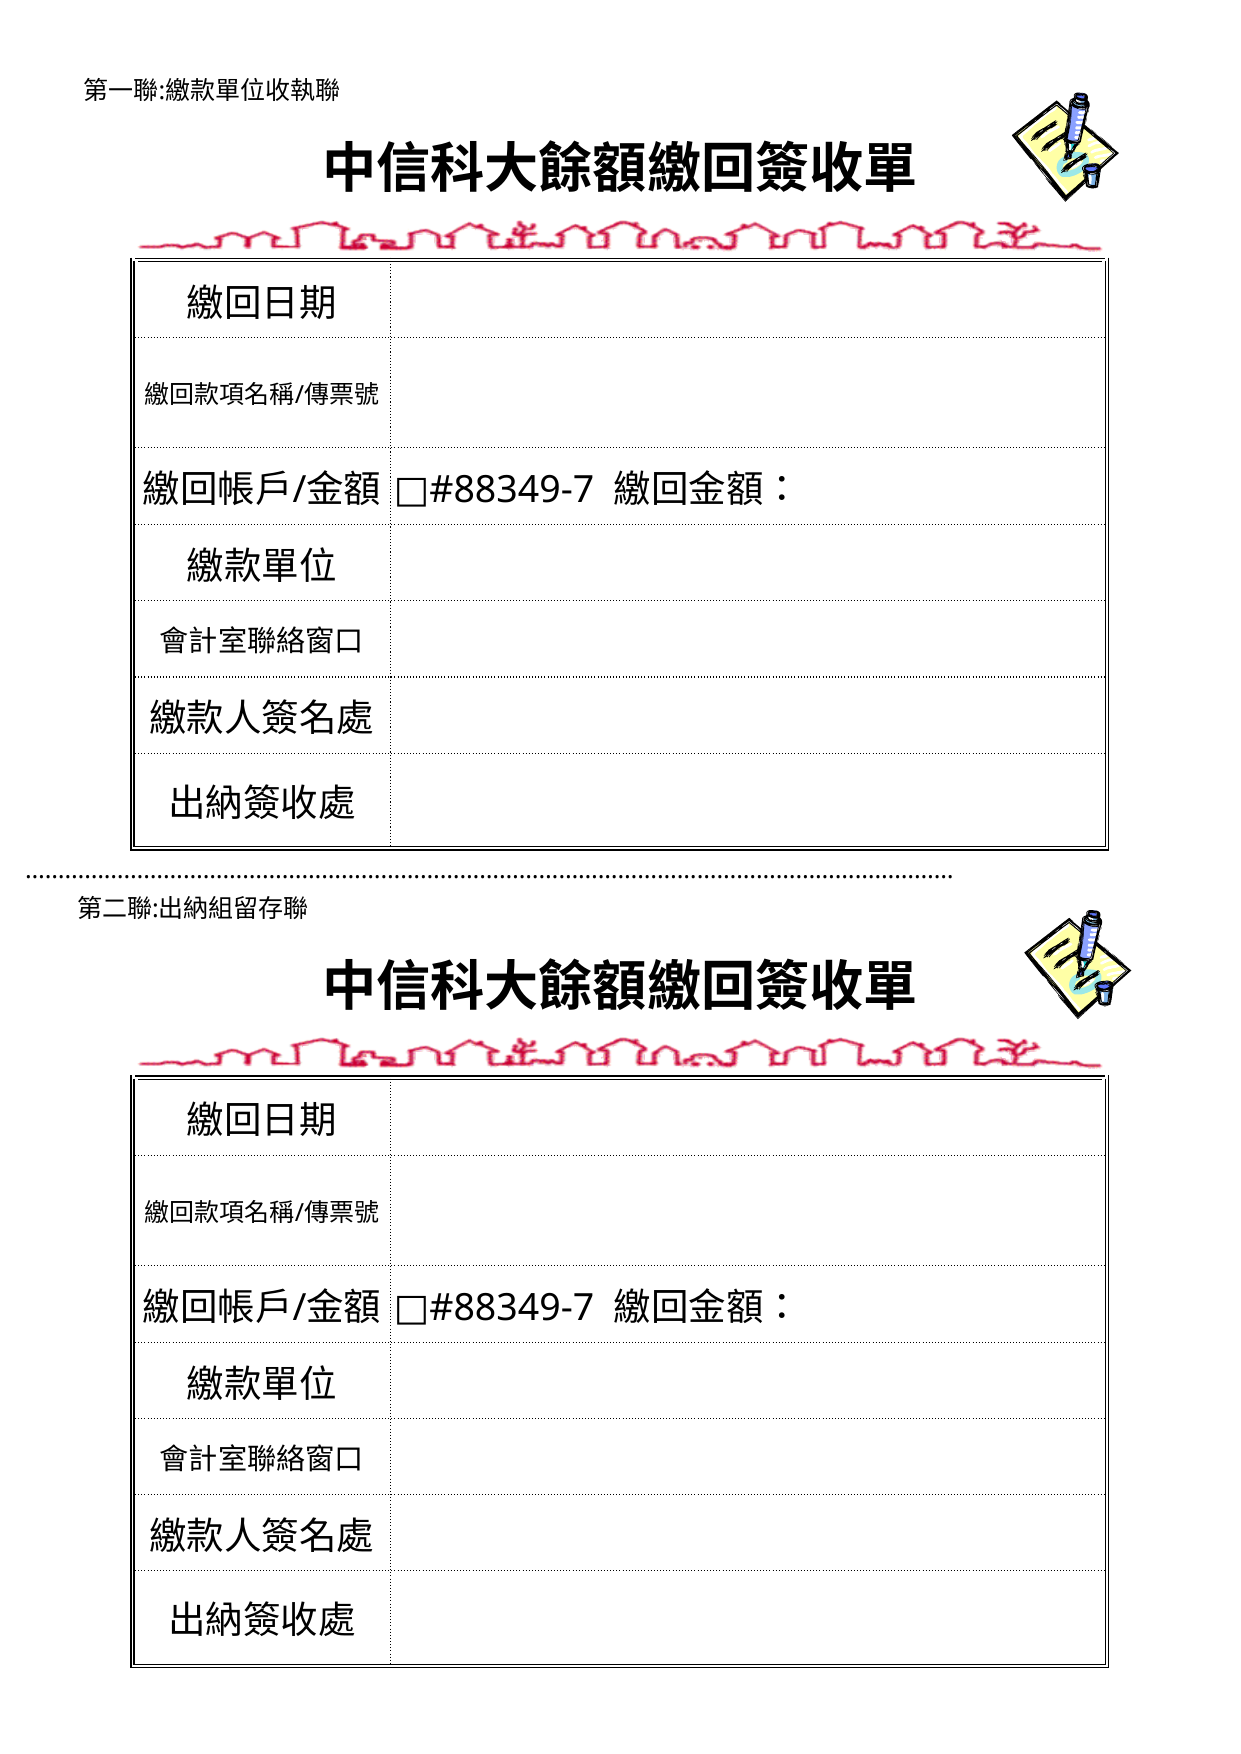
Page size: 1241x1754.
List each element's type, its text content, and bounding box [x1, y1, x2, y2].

table_cell 出納簽收處 [135, 1570, 391, 1663]
picture [137, 1037, 1103, 1069]
table_cell 會計室聯絡窗口 [135, 1418, 391, 1494]
table_cell [391, 524, 1105, 600]
table_cell 繳款人簽名處 [135, 676, 391, 752]
table_cell 繳款單位 [135, 1342, 391, 1418]
table_cell 繳回款項名稱/傳票號 [135, 1155, 391, 1264]
table_cell 繳回帳戶/金額 [135, 1265, 391, 1342]
table_cell 繳回帳戶/金額 [135, 447, 391, 524]
table_cell 繳回款項名稱/傳票號 [135, 337, 391, 447]
table_cell [391, 1155, 1105, 1264]
text 第二聯:出納組留存聯 [25, 888, 1215, 925]
table_cell [391, 1418, 1105, 1494]
table_cell [391, 337, 1105, 447]
table_cell [391, 600, 1105, 676]
picture [137, 220, 1103, 252]
table_cell 繳款人簽名處 [135, 1494, 391, 1570]
table_cell 繳款單位 [135, 524, 391, 600]
text …………………………………………………………………………………………………………………………… [25, 850, 1215, 888]
table_cell □#88349-7 繳回金額： [391, 1265, 1105, 1342]
table_cell [391, 1494, 1105, 1570]
table_cell □#88349-7 繳回金額： [391, 447, 1105, 524]
text 第一聯:繳款單位收執聯 [25, 70, 1215, 108]
table_cell 繳回日期 [133, 1075, 391, 1155]
table_cell [391, 1075, 1107, 1155]
table_cell [391, 1342, 1105, 1418]
table_cell 繳回日期 [133, 258, 391, 337]
table_header 中信科大餘額繳回簽收單 [133, 108, 1107, 258]
table_cell [391, 258, 1107, 337]
table_cell [391, 676, 1105, 752]
table_cell [391, 1570, 1105, 1663]
table_cell 會計室聯絡窗口 [135, 600, 391, 676]
table_cell 出納簽收處 [135, 753, 391, 846]
table_header 中信科大餘額繳回簽收單 [133, 925, 1107, 1075]
table_cell [391, 753, 1105, 846]
